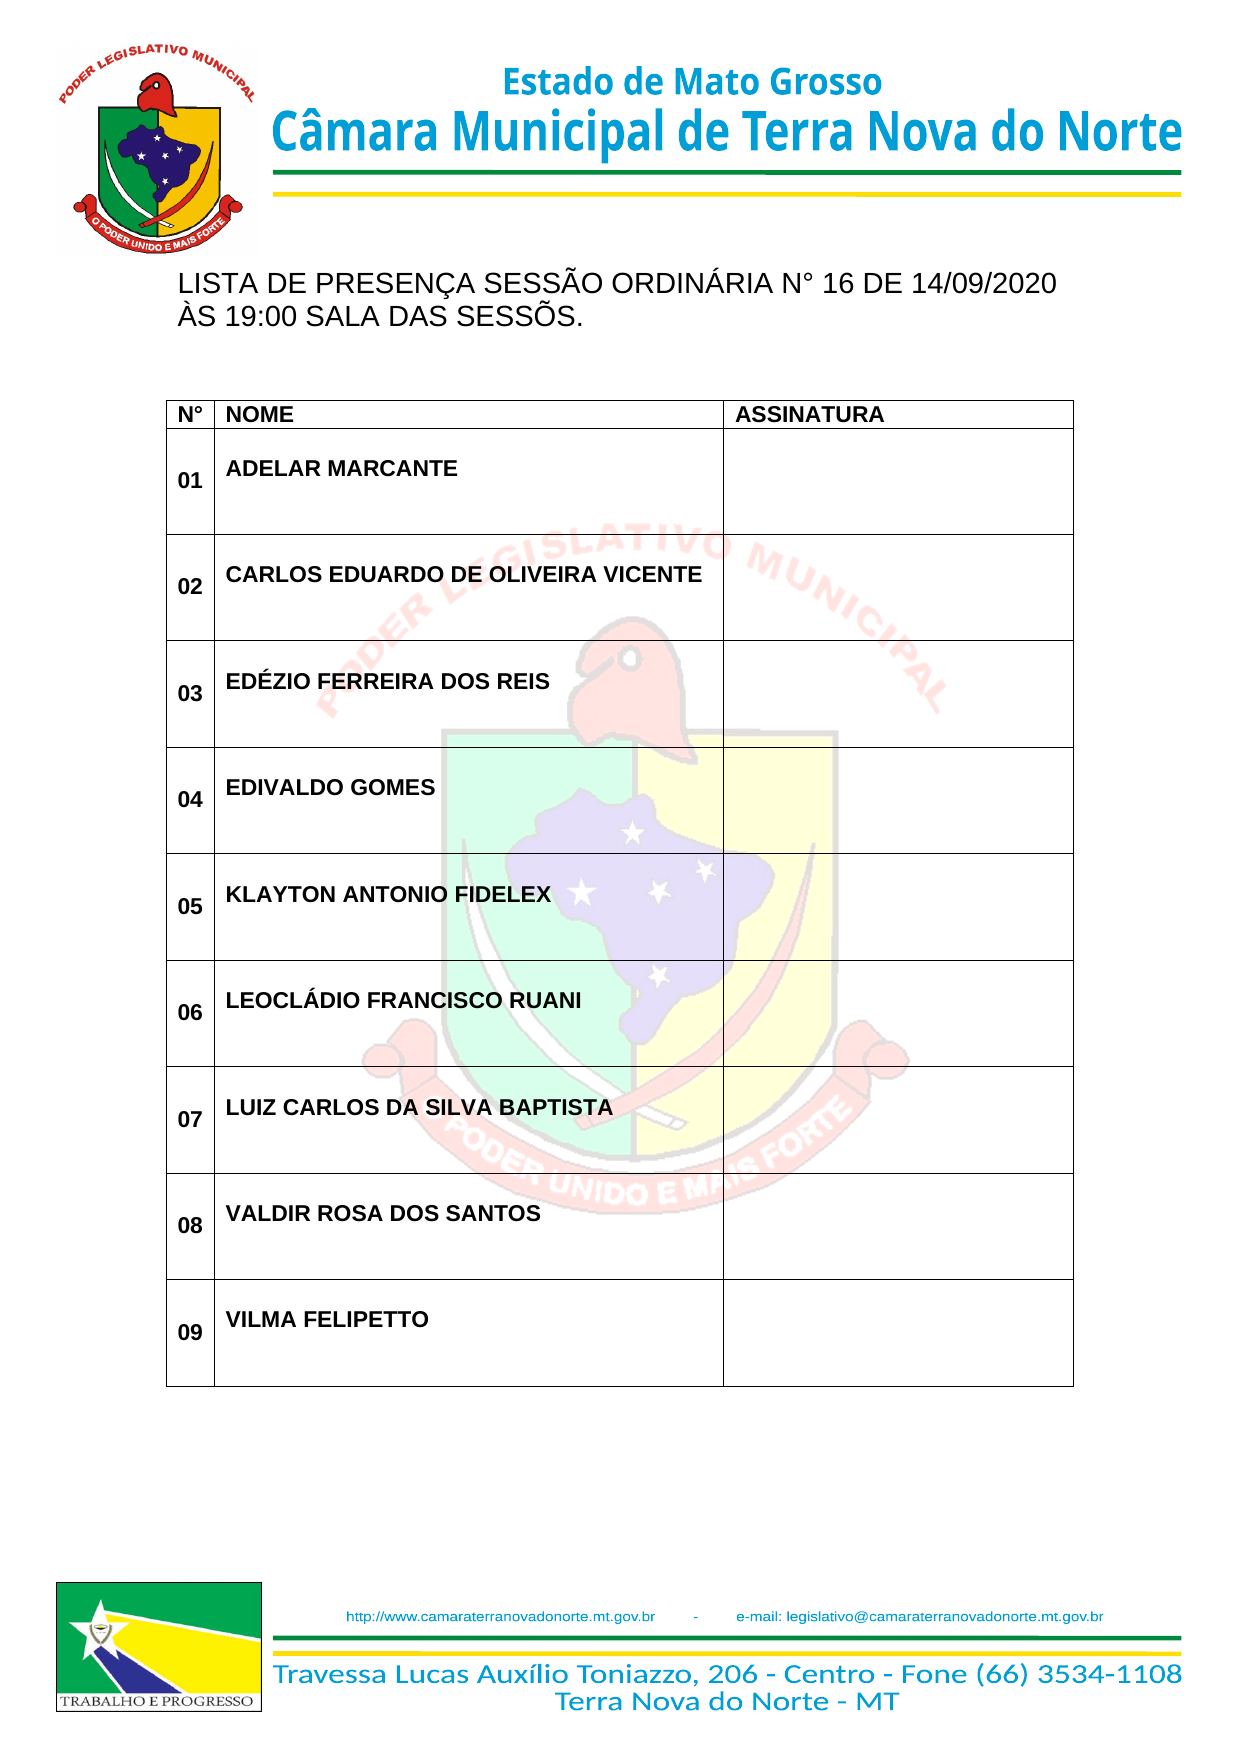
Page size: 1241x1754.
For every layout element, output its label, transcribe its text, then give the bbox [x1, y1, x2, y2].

table_cell 06 [167, 961, 214, 1066]
table_header NOME [215, 401, 723, 427]
table_cell 05 [167, 854, 214, 960]
table_cell EDIVALDO GOMES [215, 748, 303, 853]
table_cell CARLOS EDUARDO DE OLIVEIRA VICENTE [215, 535, 303, 640]
table_cell [724, 1280, 1073, 1386]
table_header ASSINATURA [724, 401, 1073, 427]
table_header N° [167, 401, 214, 427]
picture [57, 1583, 261, 1711]
table_cell 03 [167, 641, 214, 747]
table_cell 01 [167, 429, 214, 534]
table_cell [966, 535, 1073, 640]
table_cell [966, 961, 1073, 1066]
table_cell ADELAR MARCANTE [215, 429, 723, 534]
table_cell 09 [167, 1280, 214, 1386]
table_cell [966, 641, 1073, 747]
table_cell 07 [167, 1067, 214, 1173]
table_cell LUIZ CARLOS DA SILVA BAPTISTA [215, 1067, 303, 1173]
table_cell LEOCLÁDIO FRANCISCO RUANI [215, 961, 303, 1066]
table_cell VALDIR ROSA DOS SANTOS [215, 1174, 723, 1279]
table_cell 08 [167, 1174, 214, 1279]
table_cell [724, 1174, 1073, 1279]
picture [860, 1611, 868, 1623]
text LISTA DE PRESENÇA SESSÃO ORDINÁRIA N° 16 DE 14/09/2020 ÀS 19:00 SALA DAS SESSÕS. [177, 266, 1063, 333]
table_cell VILMA FELIPETTO [215, 1280, 723, 1386]
table_cell EDÉZIO FERREIRA DOS REIS [215, 641, 303, 747]
table_cell [724, 429, 1073, 534]
table_cell KLAYTON ANTONIO FIDELEX [215, 854, 303, 960]
table_cell 04 [167, 748, 214, 853]
table_cell [966, 1067, 1073, 1173]
table_cell 02 [167, 535, 214, 640]
picture [55, 42, 260, 256]
table_cell [966, 854, 1073, 960]
table_cell [966, 748, 1073, 853]
